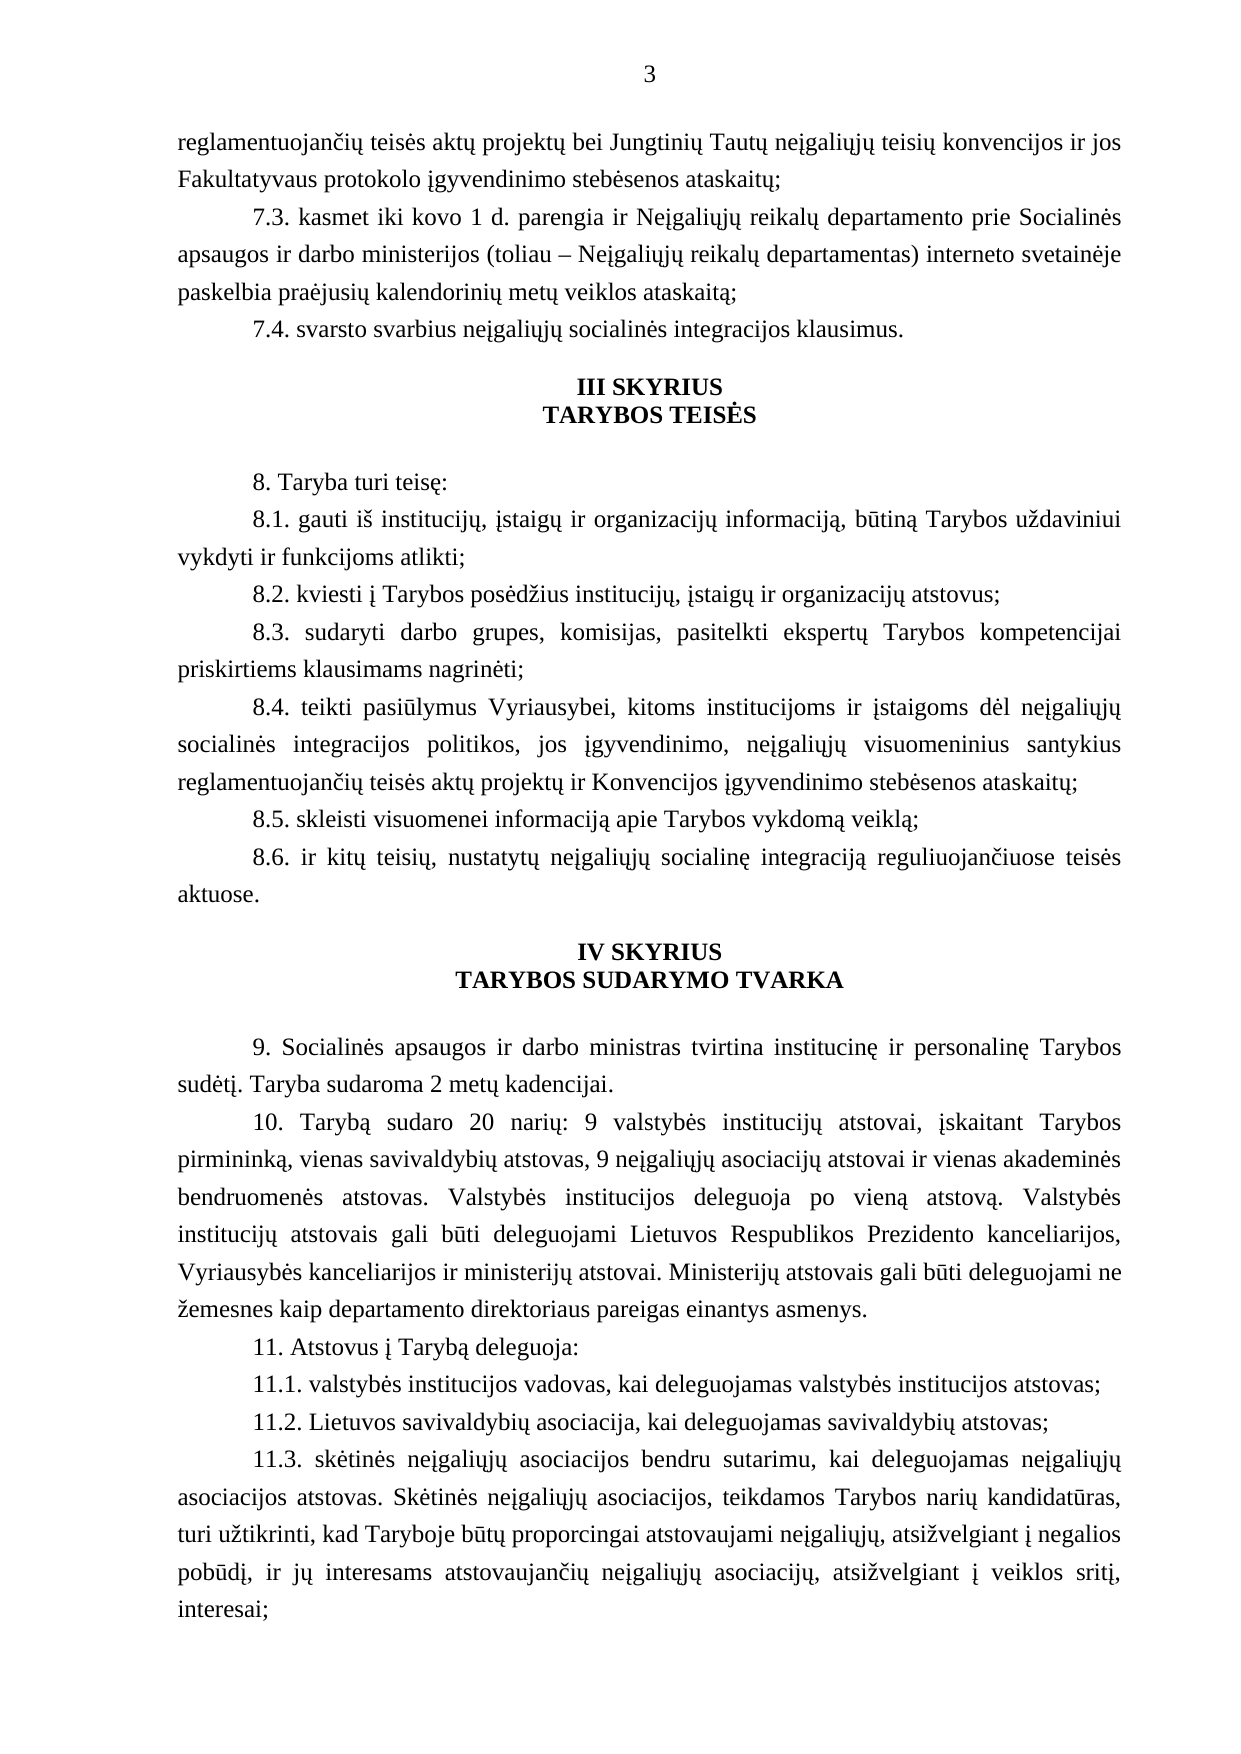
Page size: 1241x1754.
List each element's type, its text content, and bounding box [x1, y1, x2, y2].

text 11.2. Lietuvos savivaldybių asociacija, kai deleguojamas savivaldybių atstovas; [177, 1398, 1122, 1436]
text reglamentuojančių teisės aktų projektų bei Jungtinių Tautų neįgaliųjų teisių konvencijos ir jos Fakultatyvaus protokolo įgyvendinimo stebėsenos ataskaitų; [177, 118, 1122, 193]
text 8.6. ir kitų teisių, nustatytų neįgaliųjų socialinę integraciją reguliuojančiuose teisės aktuose. [177, 833, 1122, 908]
text 7.3. kasmet iki kovo 1 d. parengia ir Neįgaliųjų reikalų departamento prie Socialinės apsaugos ir darbo ministerijos (toliau – Neįgaliųjų reikalų departamentas) interneto svetainėje paskelbia praėjusių kalendorinių metų veiklos ataskaitą; [177, 193, 1122, 306]
text TARYBOS SUDARYMO TVARKA [177, 966, 1122, 994]
text 11.1. valstybės institucijos vadovas, kai deleguojamas valstybės institucijos atstovas; [177, 1361, 1122, 1398]
text 7.4. svarsto svarbius neįgaliųjų socialinės integracijos klausimus. [177, 306, 1122, 343]
text 10. Tarybą sudaro 20 narių: 9 valstybės institucijų atstovai, įskaitant Tarybos pirmininką, vienas savivaldybių atstovas, 9 neįgaliųjų asociacijų atstovai ir vienas akademinės bendruomenės atstovas. Valstybės institucijos deleguoja po vieną atstovą. Valstybės institucijų atstovais gali būti deleguojami Lietuvos Respublikos Prezidento kanceliarijos, Vyriausybės kanceliarijos ir ministerijų atstovai. Ministerijų atstovais gali būti deleguojami ne žemesnes kaip departamento direktoriaus pareigas einantys asmenys. [177, 1098, 1122, 1323]
text 8.4. teikti pasiūlymus Vyriausybei, kitoms institucijoms ir įstaigoms dėl neįgaliųjų socialinės integracijos politikos, jos įgyvendinimo, neįgaliųjų visuomeninius santykius reglamentuojančių teisės aktų projektų ir Konvencijos įgyvendinimo stebėsenos ataskaitų; [177, 683, 1122, 796]
text TARYBOS TEISĖS [177, 401, 1122, 429]
text 8.3. sudaryti darbo grupes, komisijas, pasitelkti ekspertų Tarybos kompetencijai priskirtiems klausimams nagrinėti; [177, 608, 1122, 683]
text 8.5. skleisti visuomenei informaciją apie Tarybos vykdomą veiklą; [177, 796, 1122, 833]
text 11. Atstovus į Tarybą deleguoja: [177, 1323, 1122, 1361]
text 8.1. gauti iš institucijų, įstaigų ir organizacijų informaciją, būtiną Tarybos uždaviniui vykdyti ir funkcijoms atlikti; [177, 496, 1122, 571]
text IV SKYRIUS [177, 937, 1122, 966]
text III SKYRIUS [177, 372, 1122, 401]
text 8. Taryba turi teisę: [177, 458, 1122, 496]
text 8.2. kviesti į Tarybos posėdžius institucijų, įstaigų ir organizacijų atstovus; [177, 571, 1122, 608]
text 9. Socialinės apsaugos ir darbo ministras tvirtina institucinę ir personalinę Tarybos sudėtį. Taryba sudaroma 2 metų kadencijai. [177, 1023, 1122, 1098]
text 11.3. skėtinės neįgaliųjų asociacijos bendru sutarimu, kai deleguojamas neįgaliųjų asociacijos atstovas. Skėtinės neįgaliųjų asociacijos, teikdamos Tarybos narių kandidatūras, turi užtikrinti, kad Taryboje būtų proporcingai atstovaujami neįgaliųjų, atsižvelgiant į negalios pobūdį, ir jų interesams atstovaujančių neįgaliųjų asociacijų, atsižvelgiant į veiklos sritį, interesai; [177, 1436, 1122, 1623]
